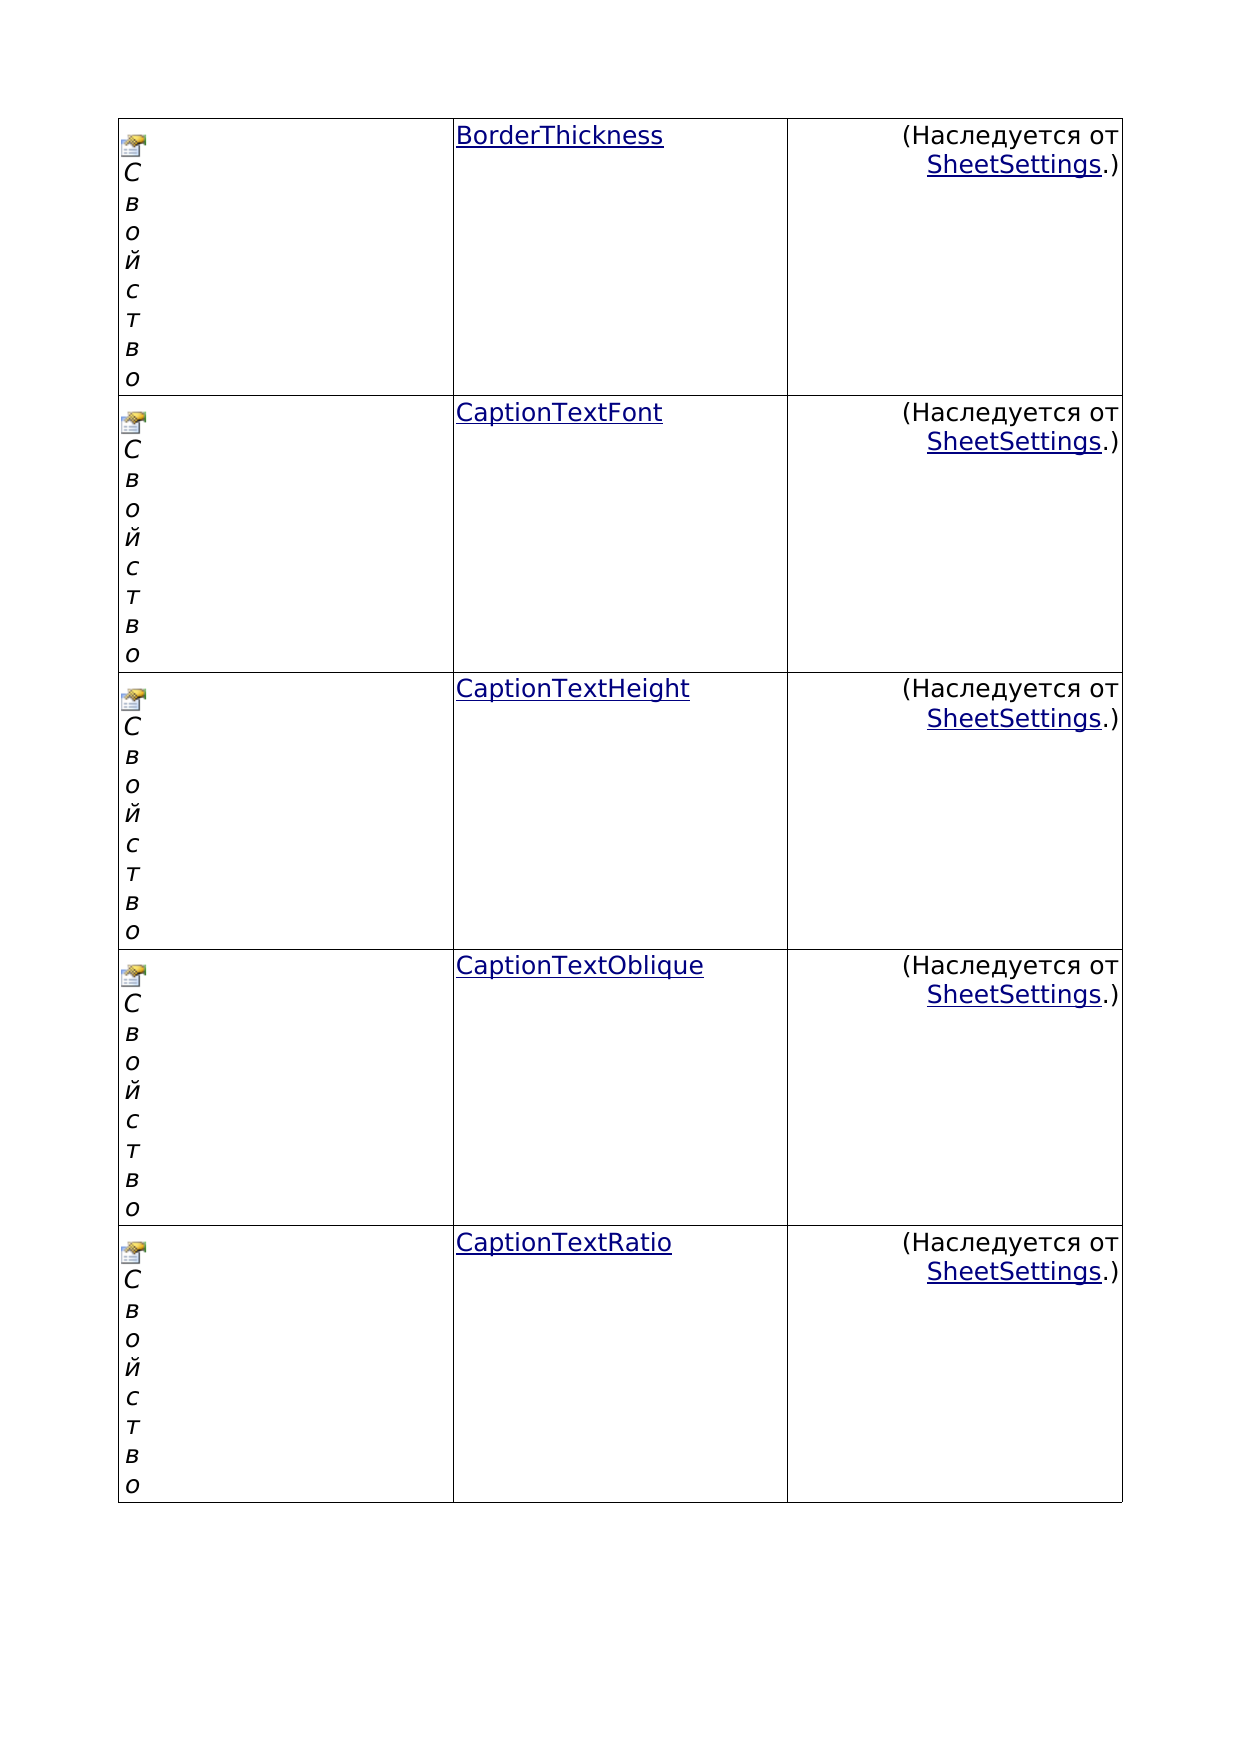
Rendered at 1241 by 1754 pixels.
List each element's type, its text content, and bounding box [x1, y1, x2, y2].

table_cell [119, 1226, 453, 1502]
picture [121, 963, 147, 989]
table_cell (Наследуется от SheetSettings.) [788, 1226, 1122, 1502]
picture [121, 410, 147, 436]
table_cell CaptionTextRatio [454, 1226, 787, 1502]
table_cell (Наследуется от SheetSettings.) [788, 673, 1122, 948]
table_cell CaptionTextFont [454, 396, 787, 672]
table_cell [119, 950, 453, 1225]
table_cell (Наследуется от SheetSettings.) [788, 119, 1122, 395]
picture [121, 133, 147, 159]
table_cell CaptionTextHeight [454, 673, 787, 948]
table_cell CaptionTextOblique [454, 950, 787, 1225]
table_cell (Наследуется от SheetSettings.) [788, 950, 1122, 1225]
picture [121, 687, 147, 713]
table_cell [119, 673, 453, 948]
table_cell BorderThickness [454, 119, 787, 395]
picture [121, 1240, 147, 1266]
table_cell [119, 119, 453, 395]
table_cell (Наследуется от SheetSettings.) [788, 396, 1122, 672]
table_cell [119, 396, 453, 672]
